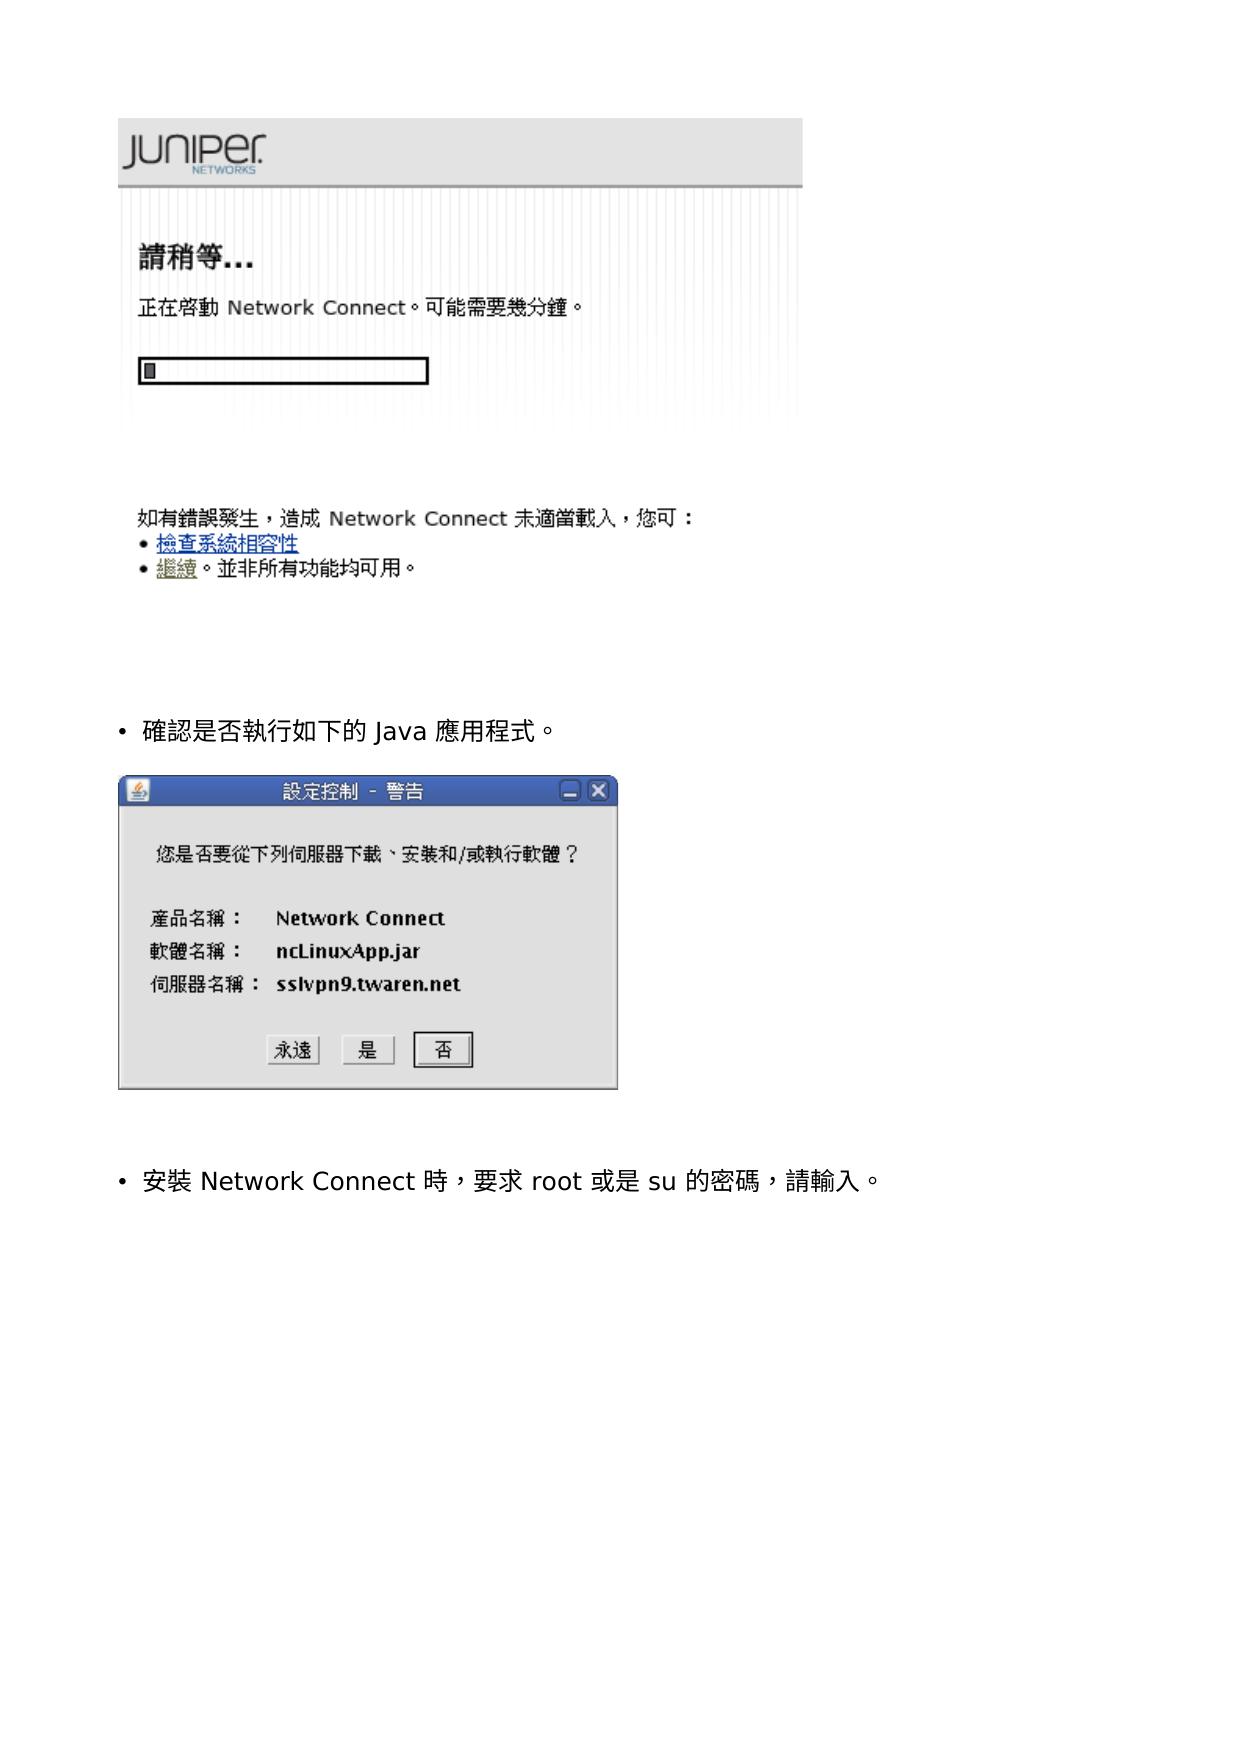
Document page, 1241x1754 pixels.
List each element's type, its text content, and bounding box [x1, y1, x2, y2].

picture [118, 118, 803, 640]
picture [118, 775, 619, 1090]
list 確認是否執行如下的 Java 應用程式。 [118, 717, 1122, 746]
list 安裝 Network Connect 時，要求 root 或是 su 的密碼，請輸入。 [118, 1167, 1122, 1196]
